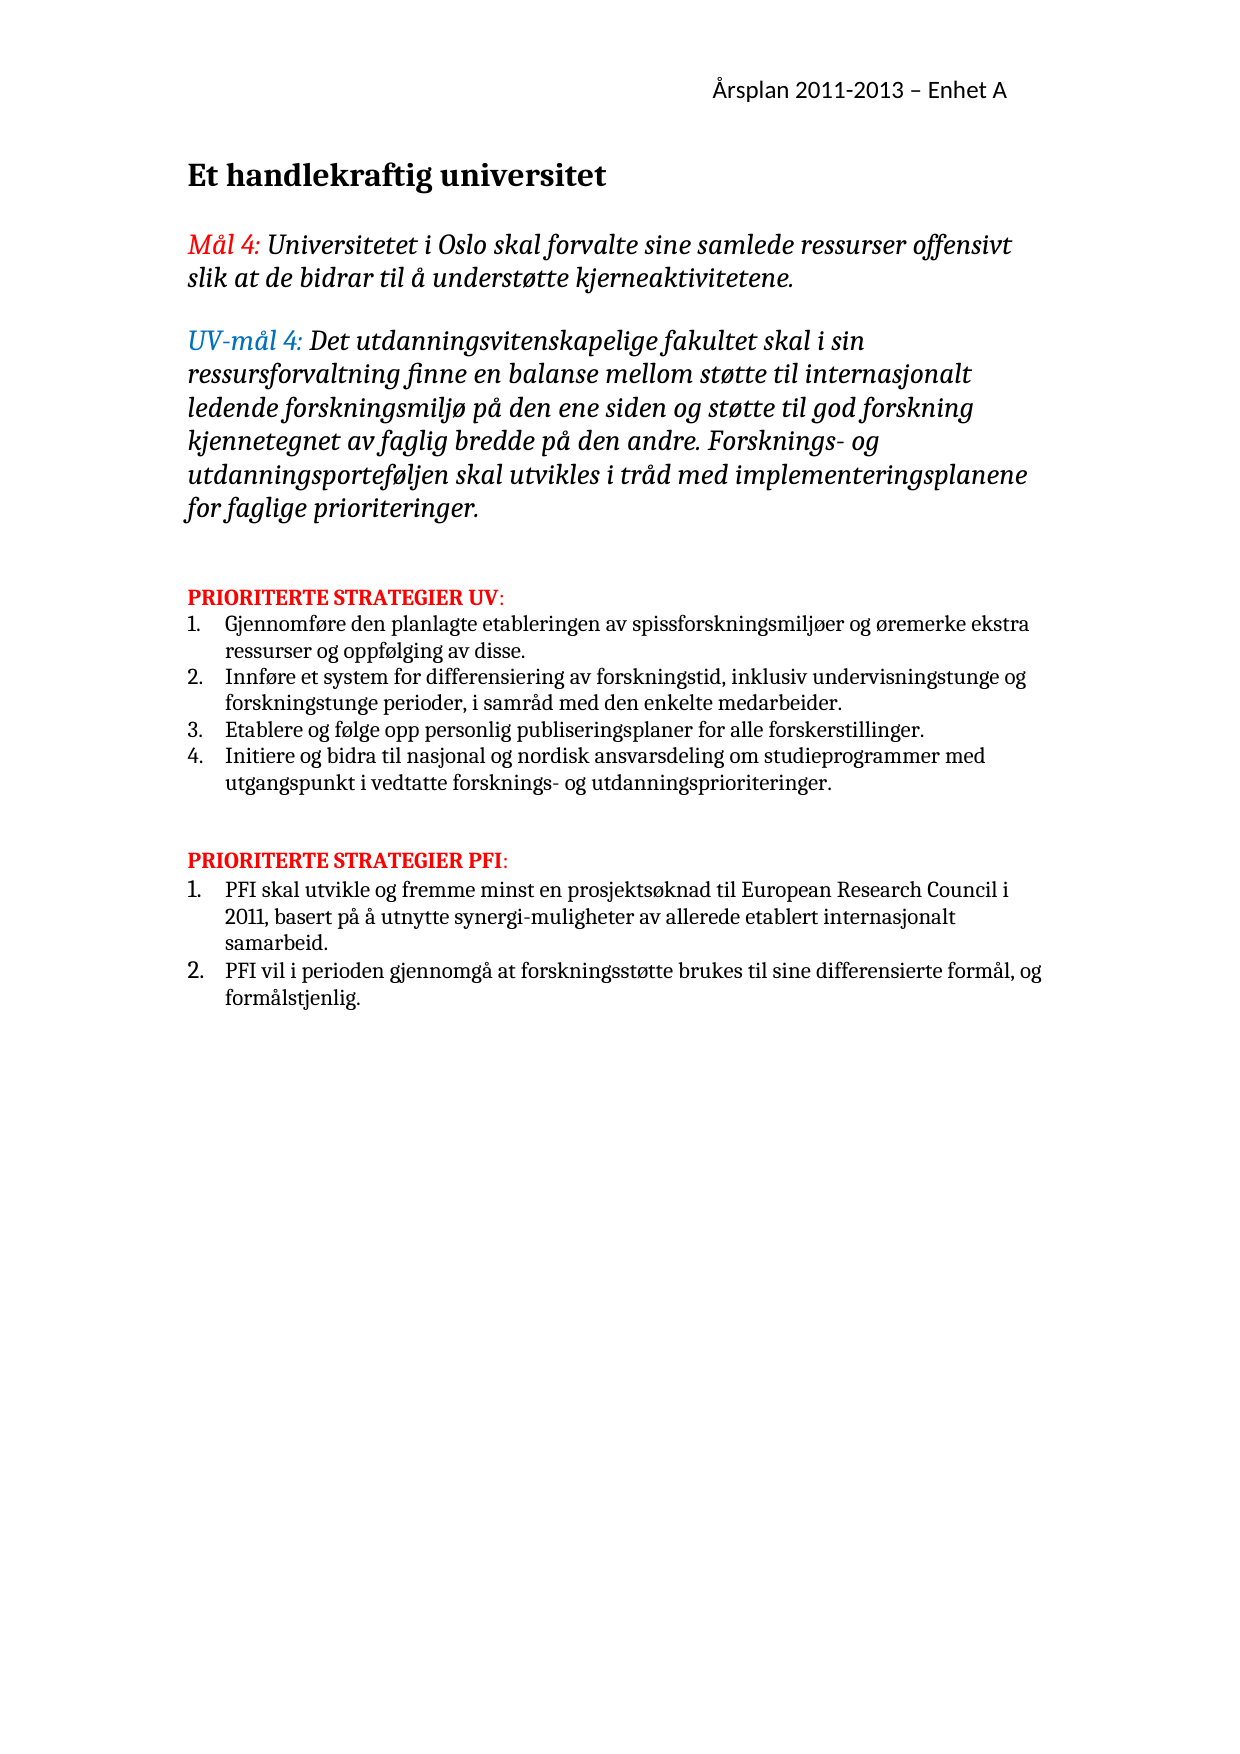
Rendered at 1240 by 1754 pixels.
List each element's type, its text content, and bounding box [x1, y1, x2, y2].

list Initiere og bidra til nasjonal og nordisk ansvarsdeling om studieprogrammer med utgangspunkt i vedtatte forsknings- og utdanningsprioriteringer. [187, 743, 1052, 796]
text Et handlekraftig universitet [187, 156, 1052, 194]
text UV-mål 4: Det utdanningsvitenskapelige fakultet skal i sin ressursforvaltning finne en balanse mellom støtte til internasjonalt ledende forskningsmiljø på den ene siden og støtte til god forskning kjennetegnet av faglig bredde på den andre. Forsknings- og utdanningsporteføljen skal utvikles i tråd med implementeringsplanene for faglige prioriteringer. [187, 324, 1052, 525]
list PFI vil i perioden gjennomgå at forskningsstøtte brukes til sine differensierte formål, og formålstjenlig. [187, 956, 1052, 1011]
list Gjennomføre den planlagte etableringen av spissforskningsmiljøer og øremerke ekstra ressurser og oppfølging av disse. [187, 611, 1052, 664]
list Innføre et system for differensiering av forskningstid, inklusiv undervisningstunge og forskningstunge perioder, i samråd med den enkelte medarbeider. [187, 664, 1052, 717]
list PFI skal utvikle og fremme minst en prosjektsøknad til European Research Council i 2011, basert på å utnytte synergi-muligheter av allerede etablert internasjonalt samarbeid. [187, 875, 1052, 956]
text PRIORITERTE STRATEGIER PFI: [187, 848, 1052, 875]
text PRIORITERTE STRATEGIER UV: [187, 585, 1052, 611]
list Etablere og følge opp personlig publiseringsplaner for alle forskerstillinger. [187, 717, 1052, 743]
text Mål 4: Universitetet i Oslo skal forvalte sine samlede ressurser offensivt slik at de bidrar til å understøtte kjerneaktivitetene. [187, 228, 1052, 295]
